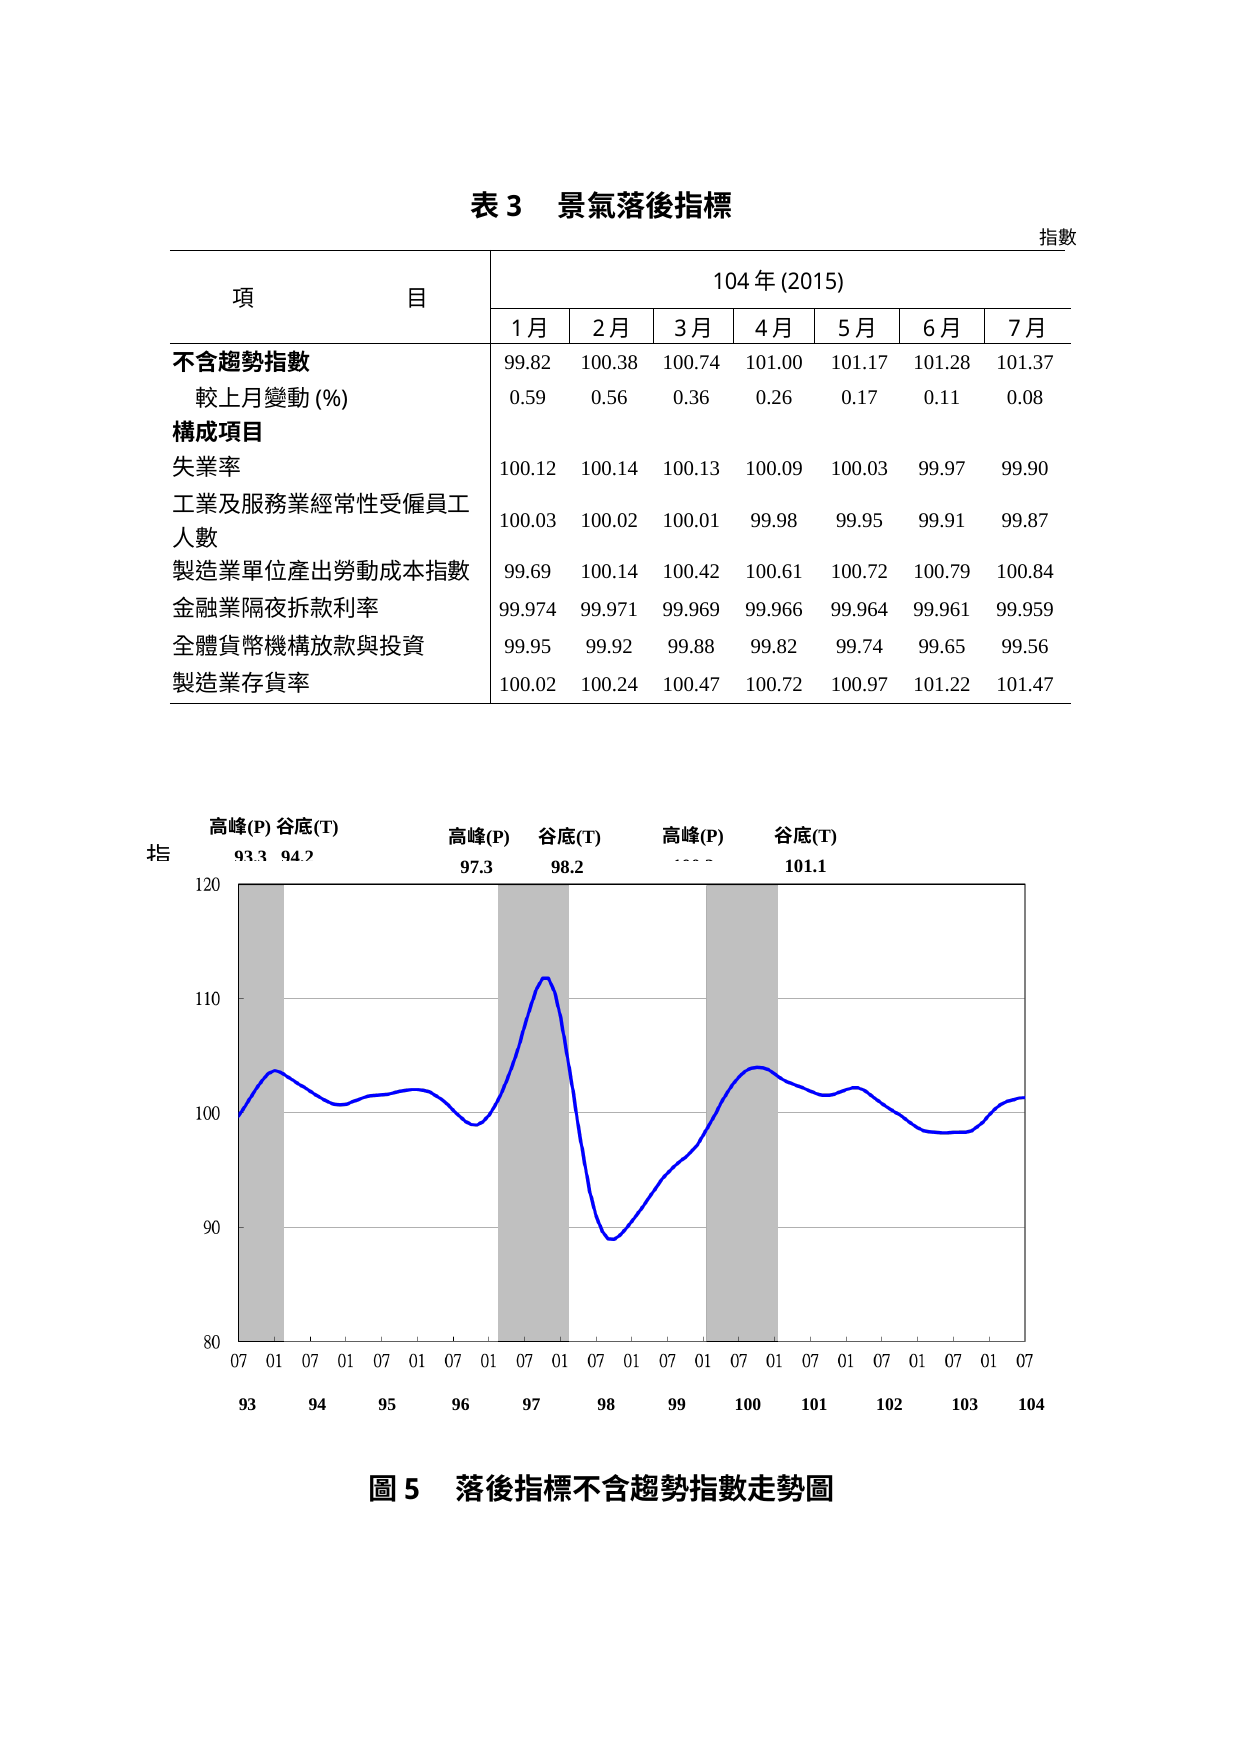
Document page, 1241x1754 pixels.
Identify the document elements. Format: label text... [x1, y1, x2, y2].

table_cell 100.74 [654, 344, 733, 380]
table_cell 0.17 [819, 380, 904, 413]
table_cell 100.79 [904, 553, 984, 590]
table_cell 0.26 [734, 380, 819, 413]
text 表3 景氣落後指標 [81, 191, 1122, 222]
table_cell 100.03 [491, 486, 569, 553]
table_cell 99.961 [904, 590, 984, 628]
table_cell 0.11 [904, 380, 984, 413]
table_cell 99.88 [654, 628, 733, 665]
table_cell 99.69 [491, 553, 569, 590]
table_cell 99.65 [904, 628, 984, 665]
table_cell [491, 414, 569, 449]
table_cell 101.28 [904, 344, 984, 380]
table_cell [904, 414, 984, 449]
table_cell 99.966 [734, 590, 819, 628]
table_cell 100.14 [570, 553, 654, 590]
table_cell 101.22 [904, 665, 984, 703]
text 98.2 [522, 856, 624, 867]
table_header 104年 (2015) [491, 251, 1065, 308]
table_cell 構成項目 [170, 414, 490, 449]
table_cell 2月 [570, 309, 653, 343]
table_cell 99.82 [491, 344, 569, 380]
table_cell 99.98 [734, 486, 819, 553]
table_cell 99.974 [491, 590, 569, 628]
table_cell 100.13 [654, 449, 733, 486]
table_cell 99.971 [570, 590, 654, 628]
table_cell 100.12 [491, 449, 569, 486]
table_cell 4月 [734, 309, 814, 343]
table_cell 99.95 [491, 628, 569, 665]
table_cell 99.87 [985, 486, 1071, 553]
table_cell 100.97 [819, 665, 904, 703]
table_cell [985, 414, 1071, 449]
table_cell 0.08 [985, 380, 1071, 413]
table_cell 99.95 [819, 486, 904, 553]
table_cell 製造業單位產出勞動成本指數 [170, 553, 490, 590]
table_cell 100.02 [570, 486, 654, 553]
text 指數 [118, 222, 1077, 250]
text 100.2 [647, 855, 746, 860]
table_cell 100.61 [734, 553, 819, 590]
text 谷底(T) [753, 821, 865, 848]
table_cell 0.36 [654, 380, 733, 413]
text 101.1 [753, 855, 865, 867]
table_cell 100.42 [654, 553, 733, 590]
text 圖5 落後指標不含趨勢指數走勢圖 [81, 1475, 1122, 1506]
table_cell 7月 [985, 309, 1071, 343]
table_cell 0.59 [491, 380, 569, 413]
text 谷底(T) [522, 822, 624, 849]
table_cell 金融業隔夜拆款利率 [170, 590, 490, 628]
table_cell 99.97 [904, 449, 984, 486]
table_cell 失業率 [170, 449, 490, 486]
table_cell 100.14 [570, 449, 654, 486]
table_cell 5月 [815, 309, 899, 343]
picture [190, 867, 1040, 1387]
table_cell 工業及服務業經常性受僱員工人數 [170, 486, 490, 553]
table_cell 不含趨勢指數 [170, 344, 490, 380]
table_cell 100.38 [570, 344, 654, 380]
table_cell 1月 [491, 309, 569, 343]
table_cell 100.24 [570, 665, 654, 703]
table_cell 0.56 [570, 380, 654, 413]
table_cell [654, 414, 733, 449]
text 高峰(P) 谷底(T) [190, 812, 365, 839]
table_cell 99.91 [904, 486, 984, 553]
table_cell 99.74 [819, 628, 904, 665]
text 指數 [147, 837, 184, 860]
table_cell 99.92 [570, 628, 654, 665]
table_cell 100.03 [819, 449, 904, 486]
table_cell 製造業存貨率 [170, 665, 490, 703]
table_cell 100.01 [654, 486, 733, 553]
table_cell 101.00 [734, 344, 819, 380]
table_cell 100.09 [734, 449, 819, 486]
table_cell 3月 [654, 309, 733, 343]
table_cell 99.969 [654, 590, 733, 628]
text 93.3 94.2 [199, 846, 365, 860]
table_cell [819, 414, 904, 449]
table_cell 99.964 [819, 590, 904, 628]
table_cell 101.17 [819, 344, 904, 380]
text 97.3 [435, 856, 522, 867]
table_cell 100.84 [985, 553, 1071, 590]
table_cell 100.72 [819, 553, 904, 590]
text 高峰(P) [647, 821, 746, 848]
table_cell 101.37 [985, 344, 1071, 380]
table_cell 99.82 [734, 628, 819, 665]
table_cell [570, 414, 654, 449]
table_cell 101.47 [985, 665, 1071, 703]
table_header [1065, 250, 1071, 308]
table_cell 100.47 [654, 665, 733, 703]
table_cell 100.72 [734, 665, 819, 703]
table_cell 99.56 [985, 628, 1071, 665]
table_cell 6月 [900, 309, 984, 343]
text 93 94 95 96 97 98 99 100 101 102 103 104 [205, 1394, 1083, 1413]
text 高峰(P) [435, 822, 522, 849]
table_cell 全體貨幣機構放款與投資 [170, 628, 490, 665]
table_header 項 目 [170, 251, 490, 343]
table_cell 99.90 [985, 449, 1071, 486]
table_cell 較上月變動 (%) [170, 380, 490, 413]
table_cell [734, 414, 819, 449]
table_cell 99.959 [985, 590, 1071, 628]
table_cell 100.02 [491, 665, 569, 703]
